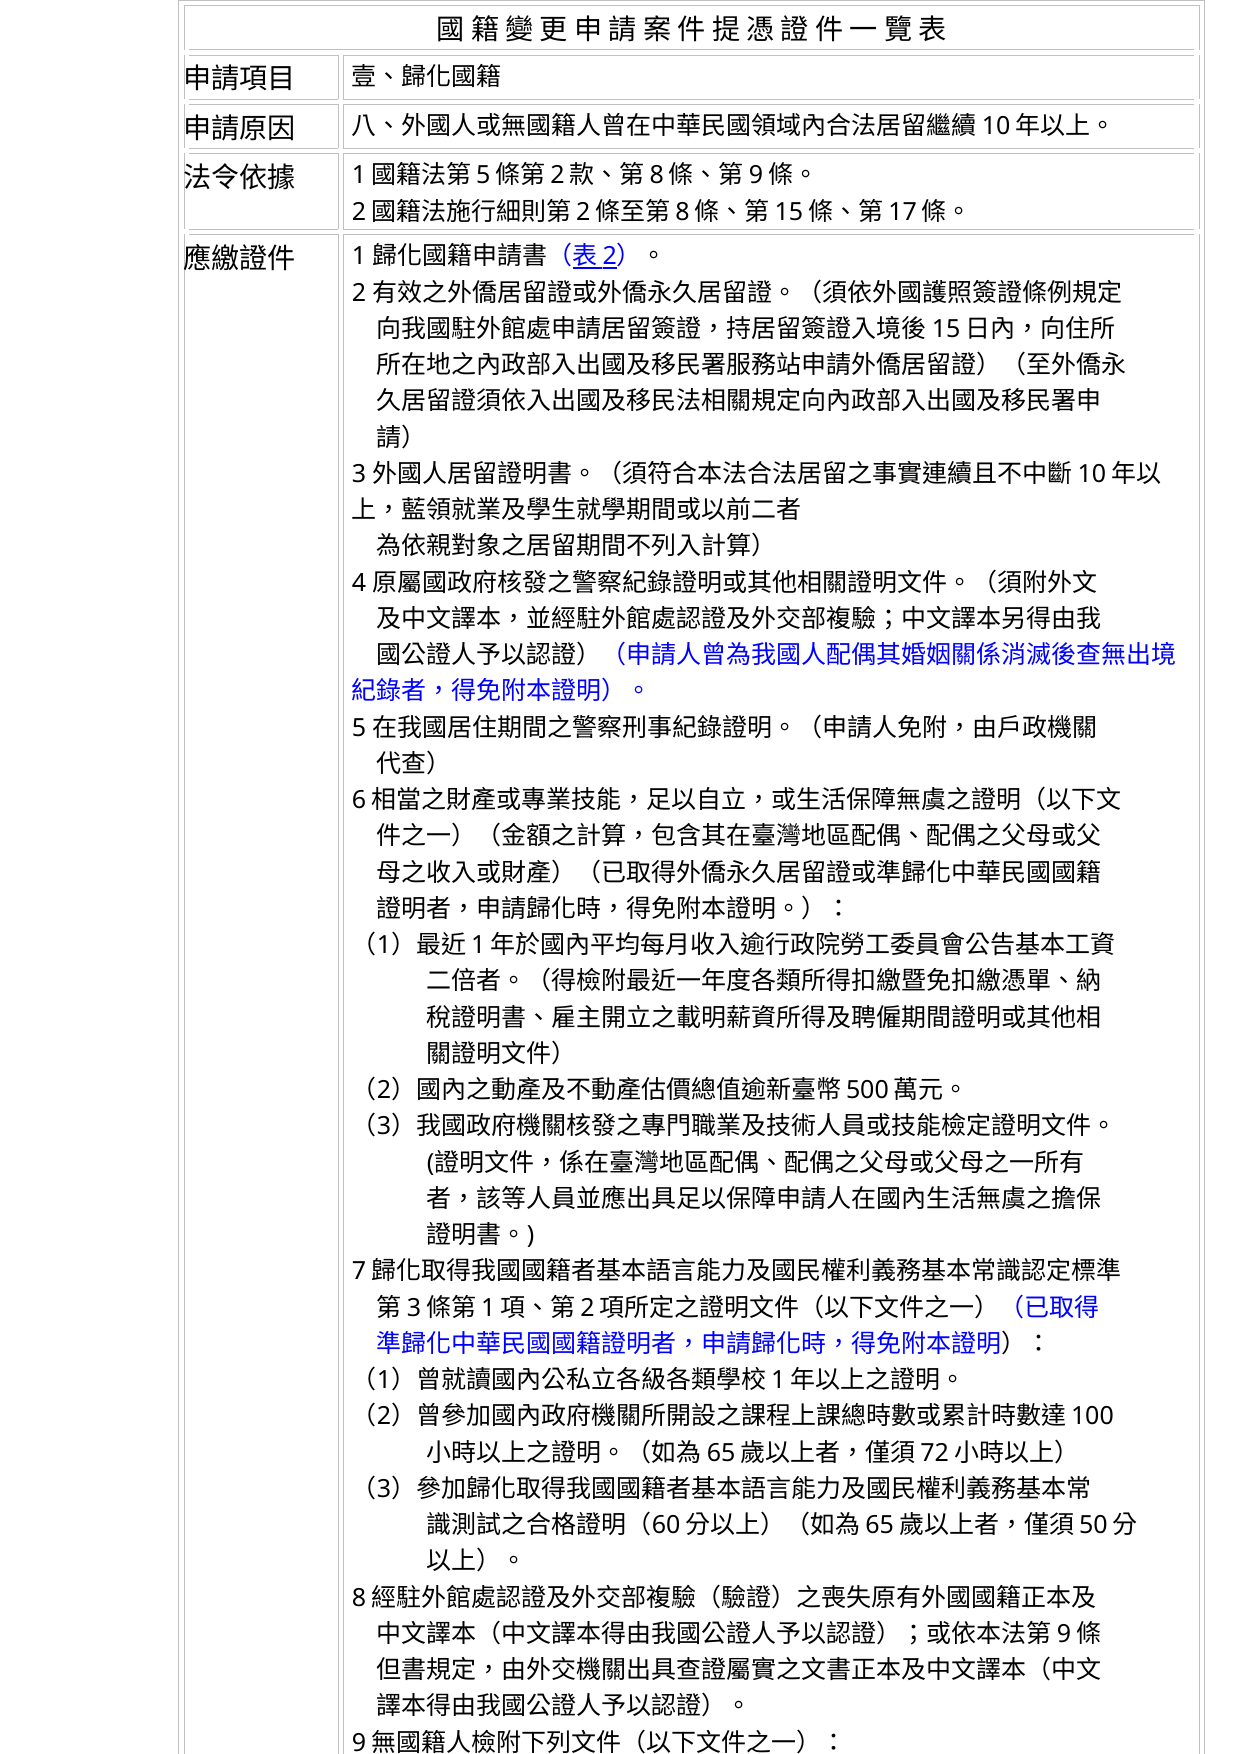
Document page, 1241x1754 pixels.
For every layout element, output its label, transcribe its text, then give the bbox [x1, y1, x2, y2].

table_cell 申請項目 [181, 49, 340, 98]
table_cell 1國籍法第5條第2款、第8條、第9條。 2國籍法施行細則第2條至第8條、第15條、第17條。 [340, 148, 1202, 229]
table_header 國 籍 變 更 申 請 案 件 提 憑 證 件 一 覽 表 [181, 1, 1202, 49]
table_cell 應繳證件 [181, 229, 340, 1754]
table_cell 申請原因 [181, 99, 340, 148]
table_cell 法令依據 [181, 148, 340, 229]
table_cell 八、外國人或無國籍人曾在中華民國領域內合法居留繼續10年以上。 [340, 99, 1202, 148]
table_cell 1 歸化國籍申請書（表2）。 2 有效之外僑居留證或外僑永久居留證。（須依外國護照簽證條例規定 向我國駐外館處申請居留簽證，持居留簽證入境後15日內，向住所 所在地之內政部入出國及移民署服務站申請外僑居留證）（至外僑永 久居留證須依入出國及移民法相關規定向內政部入出國及移民署申 請） 3 外國人居留證明書。（須符合本法合法居留之事實連續且不中斷10年以上，藍領就業及學生就學期間或以前二者 為依親對象之居留期間不列入計算） 4 原屬國政府核發之警察紀錄證明或其他相關證明文件。（須附外文 及中文譯本，並經駐外館處認證及外交部複驗；中文譯本另得由我 國公證人予以認證）（申請人曾為我國人配偶其婚姻關係消滅後查無出境紀錄者，得免附本證明）。 5 在我國居住期間之警察刑事紀錄證明。（申請人免附，由戶政機關 代查） 6相當之財產或專業技能，足以自立，或生活保障無虞之證明（以下文 件之一）（金額之計算，包含其在臺灣地區配偶、配偶之父母或父 母之收入或財產）（已取得外僑永久居留證或準歸化中華民國國籍 證明者，申請歸化時，得免附本證明。）： （1）最近1年於國內平均每月收入逾行政院勞工委員會公告基本工資 二倍者。（得檢附最近一年度各類所得扣繳暨免扣繳憑單、納 稅證明書、雇主開立之載明薪資所得及聘僱期間證明或其他相 關證明文件） （2）國內之動產及不動產估價總值逾新臺幣500萬元。 （3）我國政府機關核發之專門職業及技術人員或技能檢定證明文件。 (證明文件，係在臺灣地區配偶、配偶之父母或父母之一所有 者，該等人員並應出具足以保障申請人在國內生活無虞之擔保 證明書。) 7歸化取得我國國籍者基本語言能力及國民權利義務基本常識認定標準 第3條第1項、第2項所定之證明文件（以下文件之一）（已取得 準歸化中華民國國籍證明者，申請歸化時，得免附本證明）： （1）曾就讀國內公私立各級各類學校1年以上之證明。 （2）曾參加國內政府機關所開設之課程上課總時數或累計時數達100 小時以上之證明。（如為65歲以上者，僅須72小時以上） （3）參加歸化取得我國國籍者基本語言能力及國民權利義務基本常 識測試之合格證明（60分以上）（如為65歲以上者，僅須50分 以上）。 8經駐外館處認證及外交部複驗（驗證）之喪失原有外國國籍正本及 中文譯本（中文譯本得由我國公證人予以認證）；或依本法第9條 但書規定，由外交機關出具查證屬實之文書正本及中文譯本（中文 譯本得由我國公證人予以認證）。 9無國籍人檢附下列文件（以下文件之一）： （1）外國政府核發載明無國籍之旅行身分證件正本（驗畢後，由受理 機關發還）、基本資料頁之影本及中文譯本（中文譯本得由我 國公證人予以認證。本項證件，內政部認有查證必要時，得轉 請外交部查證）。 （2）符合入出國及移民法第16條第2項規定之泰國、緬甸或印尼地區 無國籍人民，持有內政部入出國及移民署核發載明無國籍之外 僑居留證。 （3）其他經內政部認定之文件。 10相片2張（背面書寫姓名，比照國民身分證之相片規格式樣）。 11證書規費。（費額依現行規定收取，請以郵政匯票繳交，受款人註 明為內政部）。 [340, 229, 1202, 1754]
table_cell 壹、歸化國籍 [340, 49, 1202, 98]
